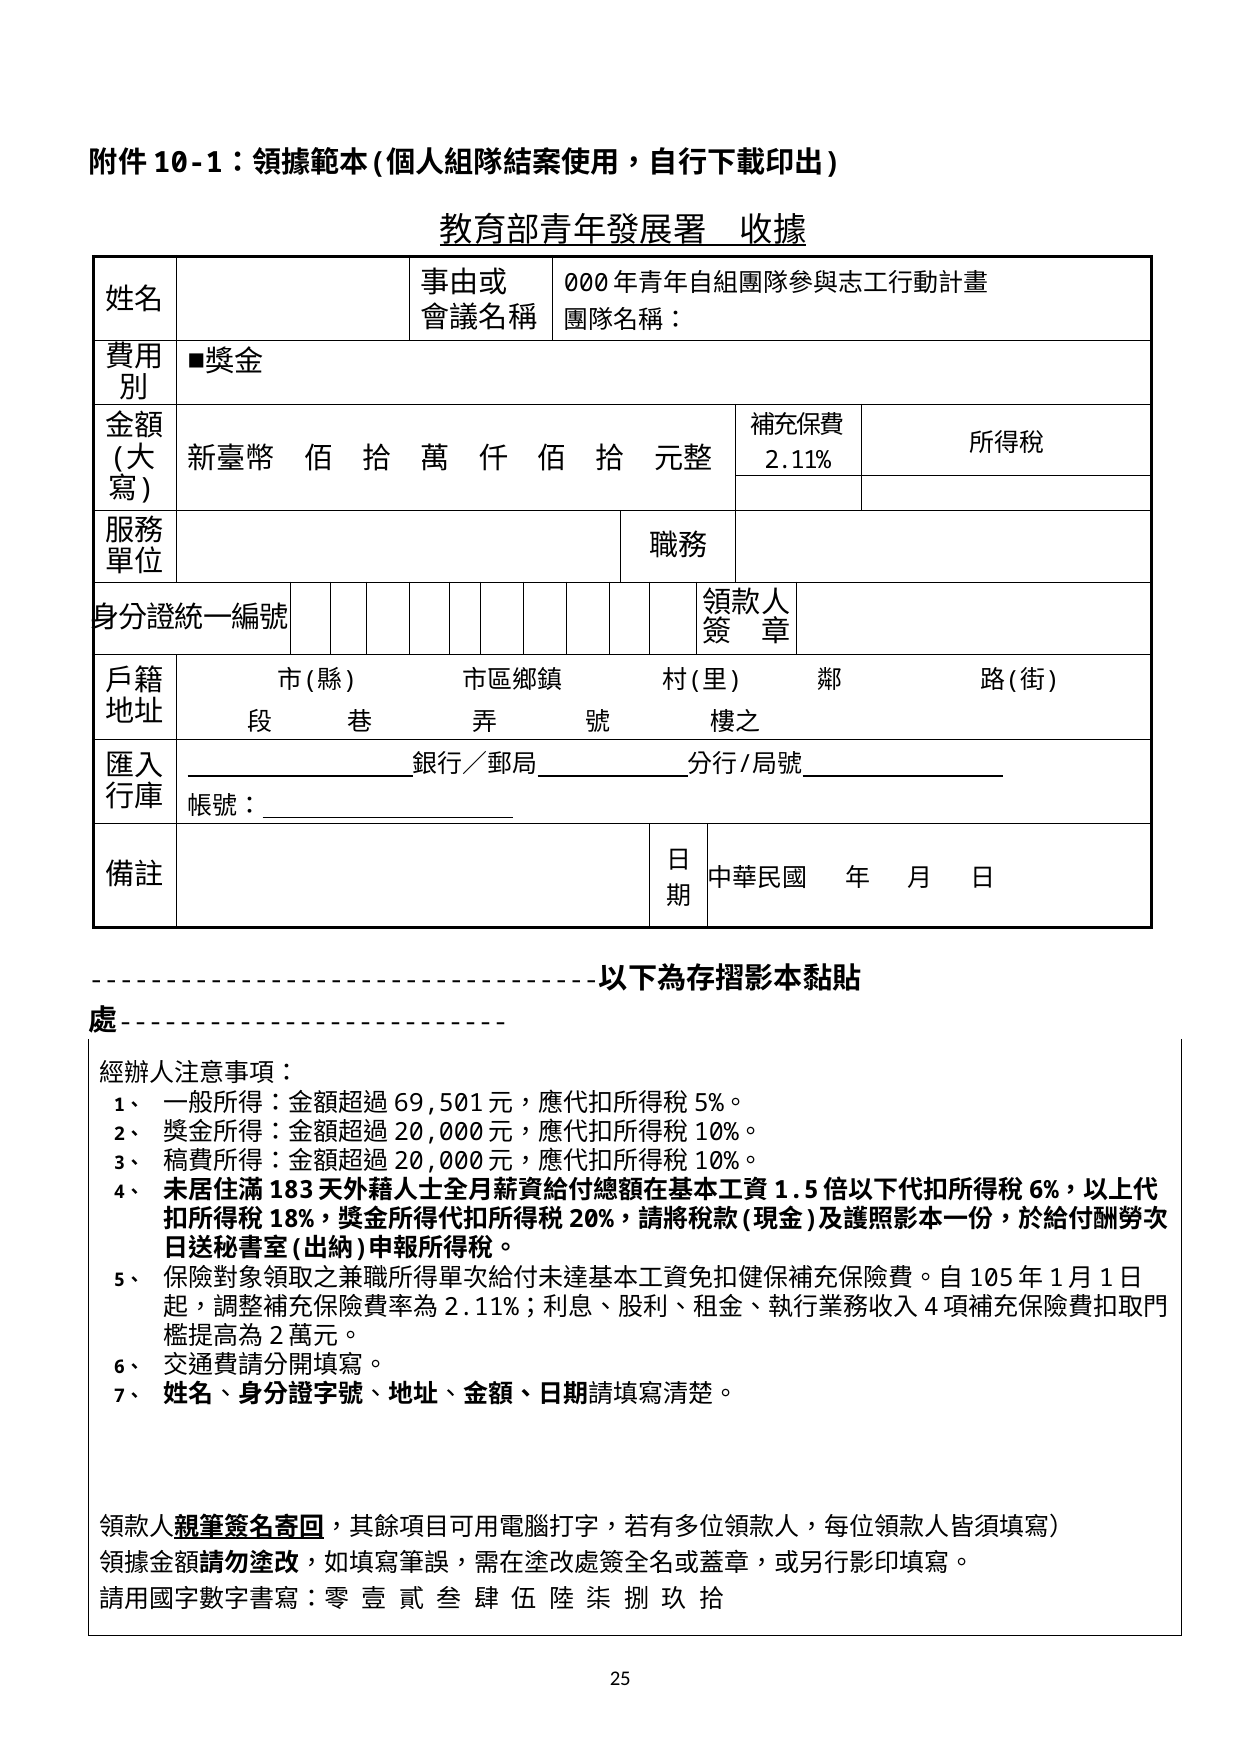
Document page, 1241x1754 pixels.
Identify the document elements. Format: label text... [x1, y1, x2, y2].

table_cell [862, 476, 1150, 510]
table_cell 領款人簽 章 [697, 583, 796, 654]
table_cell 身分證統一編號 [95, 583, 290, 654]
table_cell 備註 [95, 824, 176, 926]
table_cell 000年青年自組團隊參與志工行動計畫 團隊名稱： [553, 258, 1150, 340]
table_cell [481, 583, 523, 654]
table_cell 所得稅 [862, 405, 1150, 475]
table_cell [291, 583, 330, 654]
table_cell [610, 583, 649, 654]
table_cell [736, 511, 1150, 582]
table_cell 費用別 [95, 341, 176, 404]
table_cell [524, 583, 566, 654]
table_cell 市(縣) 市區鄉鎮 村(里) 鄰 路(街) 段 巷 弄 號 樓之 [177, 655, 1150, 738]
table_cell 服務 單位 [95, 511, 176, 582]
table_cell 中華民國 年 月 日 [708, 824, 1150, 926]
table_cell [797, 583, 1150, 654]
table_cell ■獎金 [177, 341, 1150, 404]
table_cell [367, 583, 409, 654]
table_cell [331, 583, 366, 654]
table_cell [177, 824, 649, 926]
table_cell [650, 583, 696, 654]
table_cell 日期 [650, 824, 707, 926]
table_header 經辦人注意事項： 一般所得：金額超過69,501元，應代扣所得稅5%。 獎金所得：金額超過20,000元，應代扣所得稅10%。 稿費所得：金額超過20,000元，應代扣所得稅10%。 未居住滿183天外藉人士全月薪資給付總額在基本工資1.5倍以下代扣所得稅6%，以上代扣所得稅18%，獎金所得代扣所得税20%，請將稅款(現金)及護照影本一份，於給付酬勞次日送秘書室(出納)申報所得稅。 保險對象領取之兼職所得單次給付未達基本工資免扣健保補充保險費。自105年1月1日起，調整補充保險費率為2.11%；利息、股利、租金、執行業務收入4項補充保險費扣取門檻提高為2萬元。 交通費請分開填寫。 姓名、身分證字號、地址、金額、日期請填寫清楚。 領款人親筆簽名寄回，其餘項目可用電腦打字，若有多位領款人，每位領款人皆須填寫） 領據金額請勿塗改，如填寫筆誤，需在塗改處簽全名或蓋章，或另行影印填寫。 請用國字數字書寫：零 壹 貳 叁 肆 伍 陸 柒 捌 玖 拾 [89, 1039, 1181, 1635]
table_cell [177, 258, 409, 340]
table_cell [1153, 255, 1240, 885]
table_cell 職務 [621, 511, 735, 582]
table_cell [177, 511, 620, 582]
table_header [1152, 211, 1240, 255]
table_cell 戶籍地址 [95, 655, 176, 738]
table_cell 匯入行庫 [95, 740, 176, 823]
table_cell [410, 583, 449, 654]
table_cell 事由或 會議名稱 [410, 258, 552, 340]
table_cell 銀行／郵局 分行/局號 帳號： [177, 740, 1150, 823]
text 附件10-1：領據範本(個人組隊結案使用，自行下載印出) [89, 138, 1152, 181]
table_cell 金額 (大寫) [95, 405, 176, 510]
table_cell 新臺幣 佰 拾 萬 仟 佰 拾 元整 [177, 405, 735, 510]
table_cell [736, 476, 861, 510]
table_cell [1153, 885, 1240, 926]
table_cell [450, 583, 480, 654]
text ----------------------------------以下為存摺影本黏貼處-------------------------- [89, 954, 1152, 1039]
table_header 教育部青年發展署 收據 [93, 211, 1152, 255]
table_cell [567, 583, 609, 654]
table_cell 補充保費2.11% [736, 405, 861, 475]
table_cell 姓名 [95, 258, 176, 340]
